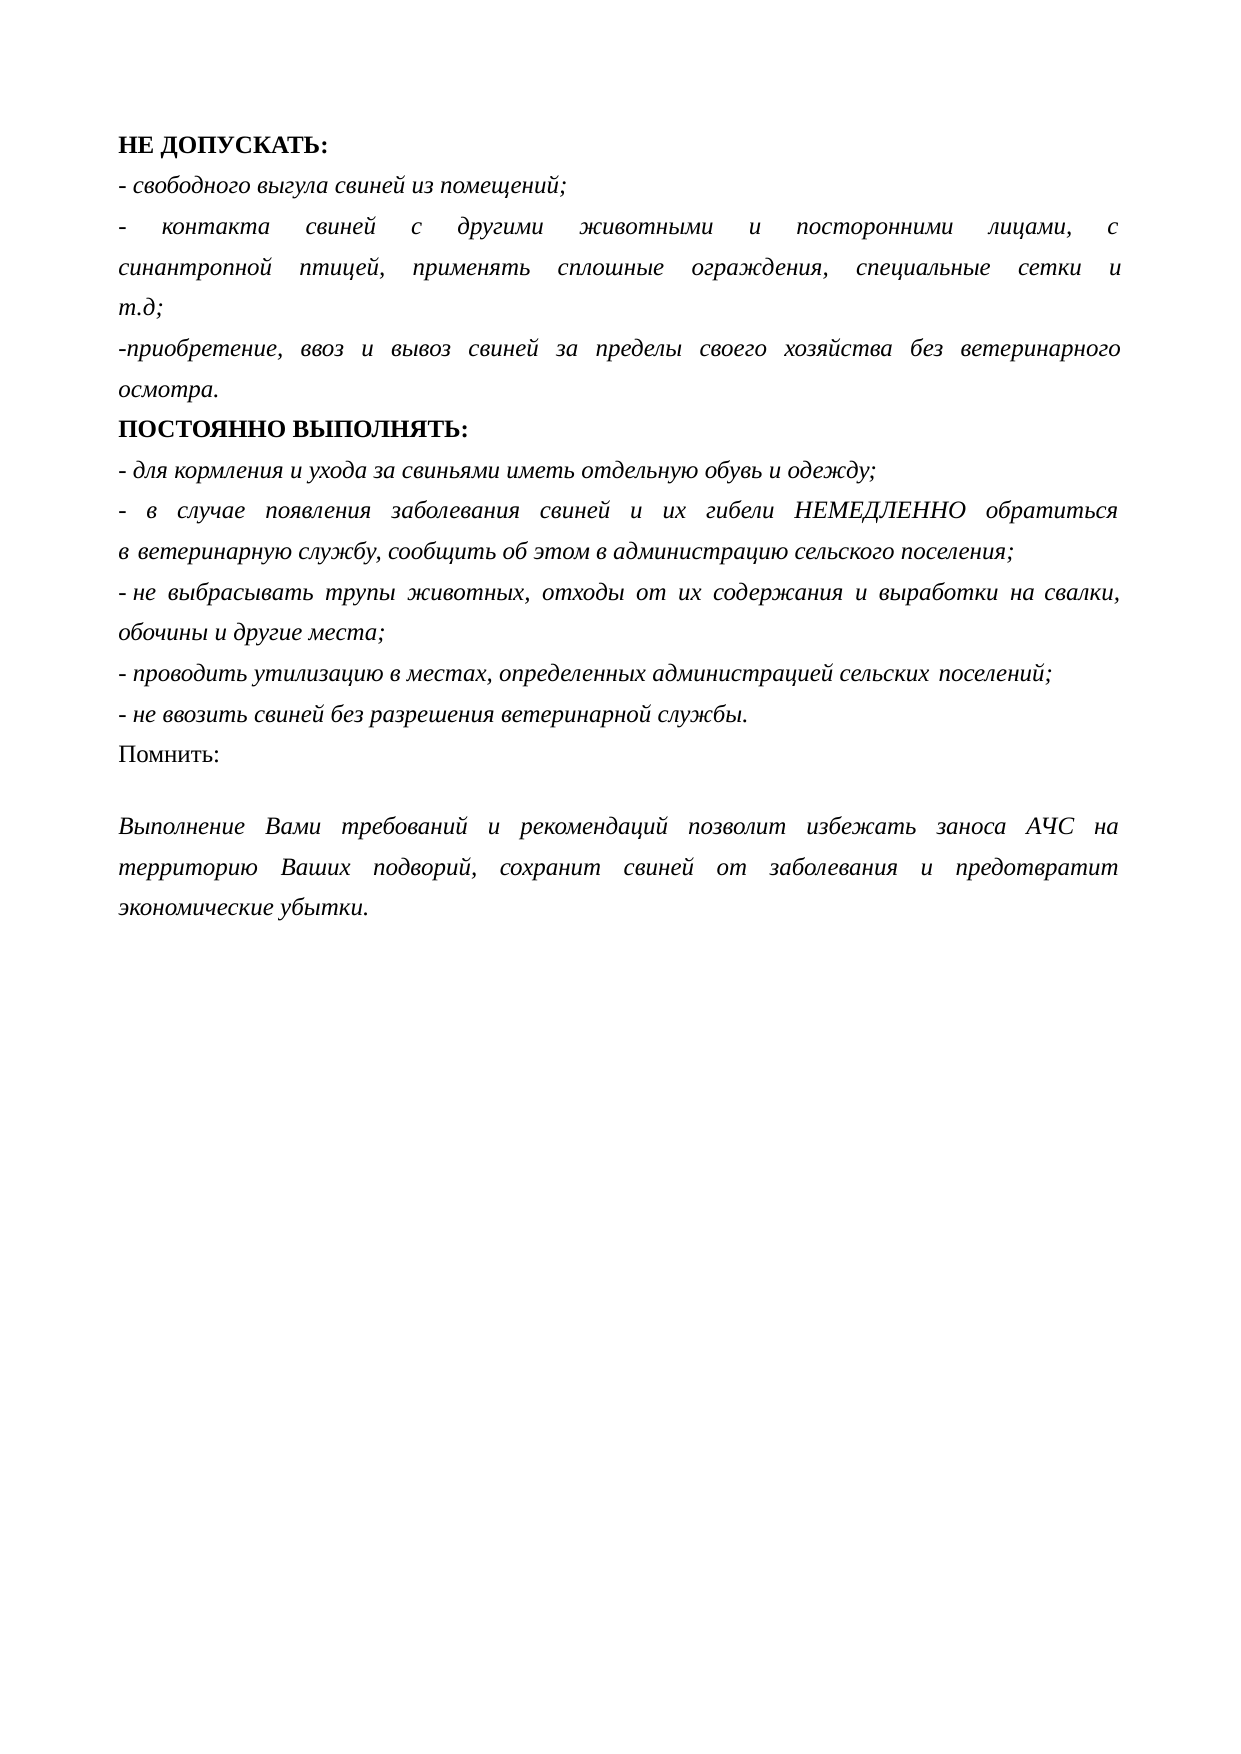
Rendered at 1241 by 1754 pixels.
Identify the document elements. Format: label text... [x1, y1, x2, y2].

text - свободного выгула свиней из помещений; [118, 159, 1122, 199]
text - в случае появления заболевания свиней и их гибели НЕМЕДЛЕННО обратиться в ветеринарную службу, сообщить об этом в администрацию сельского поселения; [118, 484, 1122, 565]
text - проводить утилизацию в местах, определенных администрацией сельских поселений; [118, 646, 1122, 687]
text - не выбрасывать трупы животных, отходы от их содержания и выработки на свалки, обочины и другие места; [118, 565, 1122, 646]
text Выполнение Вами требований и рекомендаций позволит избежать заноса АЧС на территорию Ваших подворий, сохранит свиней от заболевания и предотвратит экономические убытки. [118, 799, 1122, 921]
text - контакта свиней с другими животными и посторонними лицами, с синантропной птицей, применять сплошные ограждения, специальные сетки и т.д; [118, 199, 1122, 321]
text Помнить: [118, 727, 1122, 768]
text НЕ ДОПУСКАТЬ: [118, 118, 1122, 159]
text - для кормления и ухода за свиньями иметь отдельную обувь и одежду; [118, 443, 1122, 484]
text - не ввозить свиней без разрешения ветеринарной службы. [118, 687, 1122, 727]
text ПОСТОЯННО ВЫПОЛНЯТЬ: [118, 402, 1122, 443]
text -приобретение, ввоз и вывоз свиней за пределы своего хозяйства без ветеринарного осмотра. [118, 321, 1122, 402]
